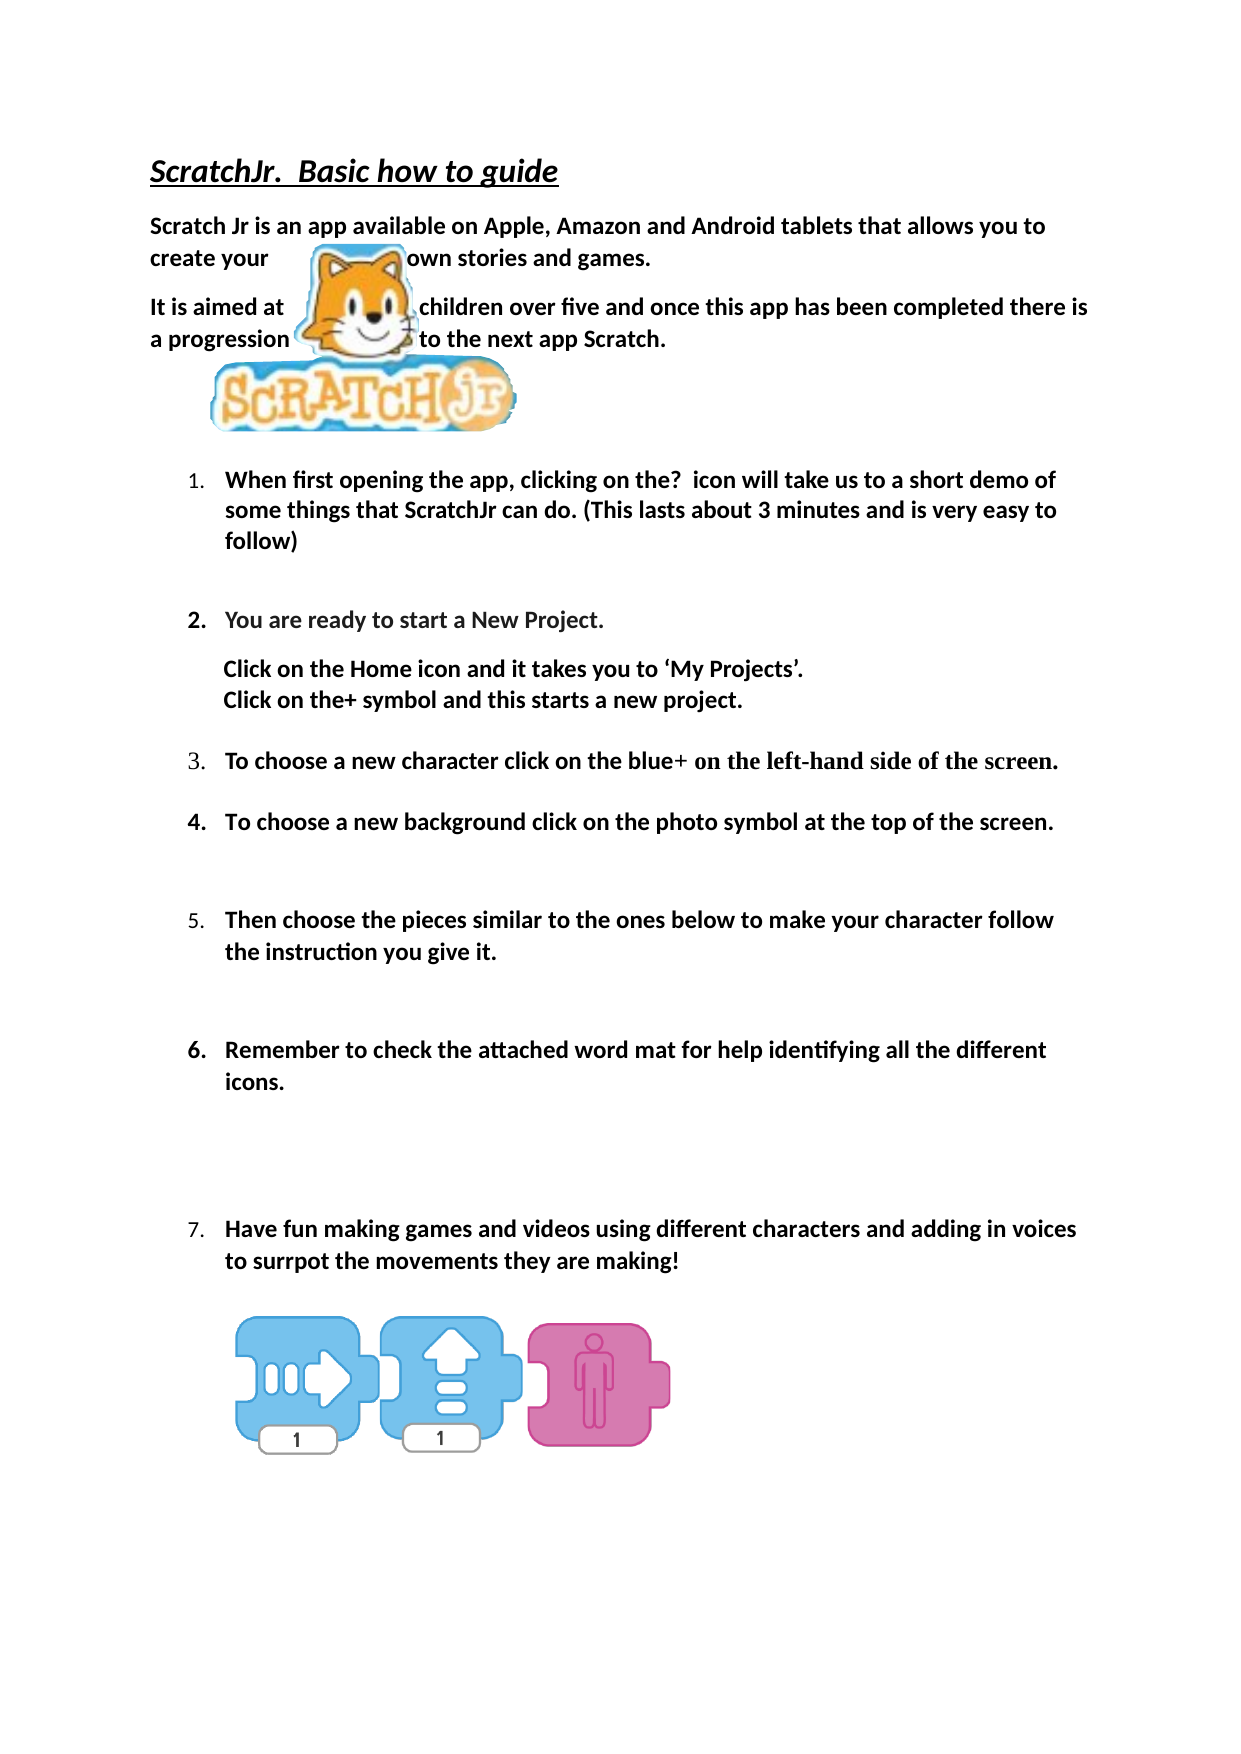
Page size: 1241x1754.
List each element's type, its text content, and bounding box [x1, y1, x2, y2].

list Remember to check the attached word mat for help identifying all the different icons. [187, 1034, 1090, 1097]
list When first opening the app, clicking on the? icon will take us to a short demo of some things that ScratchJr can do. (This lasts about 3 minutes and is very easy to follow) [187, 464, 1090, 555]
list Have fun making games and videos using different characters and adding in voices to surrpot the movements they are making! [187, 1213, 1090, 1276]
list To choose a new background click on the photo symbol at the top of the screen. [187, 806, 1090, 836]
list You are ready to start a New Project. [187, 604, 1090, 635]
text Click on the Home icon and it takes you to ‘My Projects’. [150, 653, 1090, 684]
text Scratch Jr is an app available on Apple, Amazon and Android tablets that allows you to create your own stories and games. [150, 210, 1090, 273]
text ScratchJr. Basic how to guide [150, 150, 1090, 191]
list Then choose the pieces similar to the ones below to make your character follow the instruction you give it. [187, 904, 1090, 967]
list To choose a new character click on the blue+ on the left-hand side of the screen. [187, 745, 1090, 775]
text It is aimed at children over five and once this app has been completed there is a progression to the next app Scratch. [150, 291, 313, 354]
text Click on the+ symbol and this starts a new project. [150, 684, 1090, 714]
text It is aimed at children over five and once this app has been completed there is a progression to the next app Scratch. [407, 291, 1090, 354]
